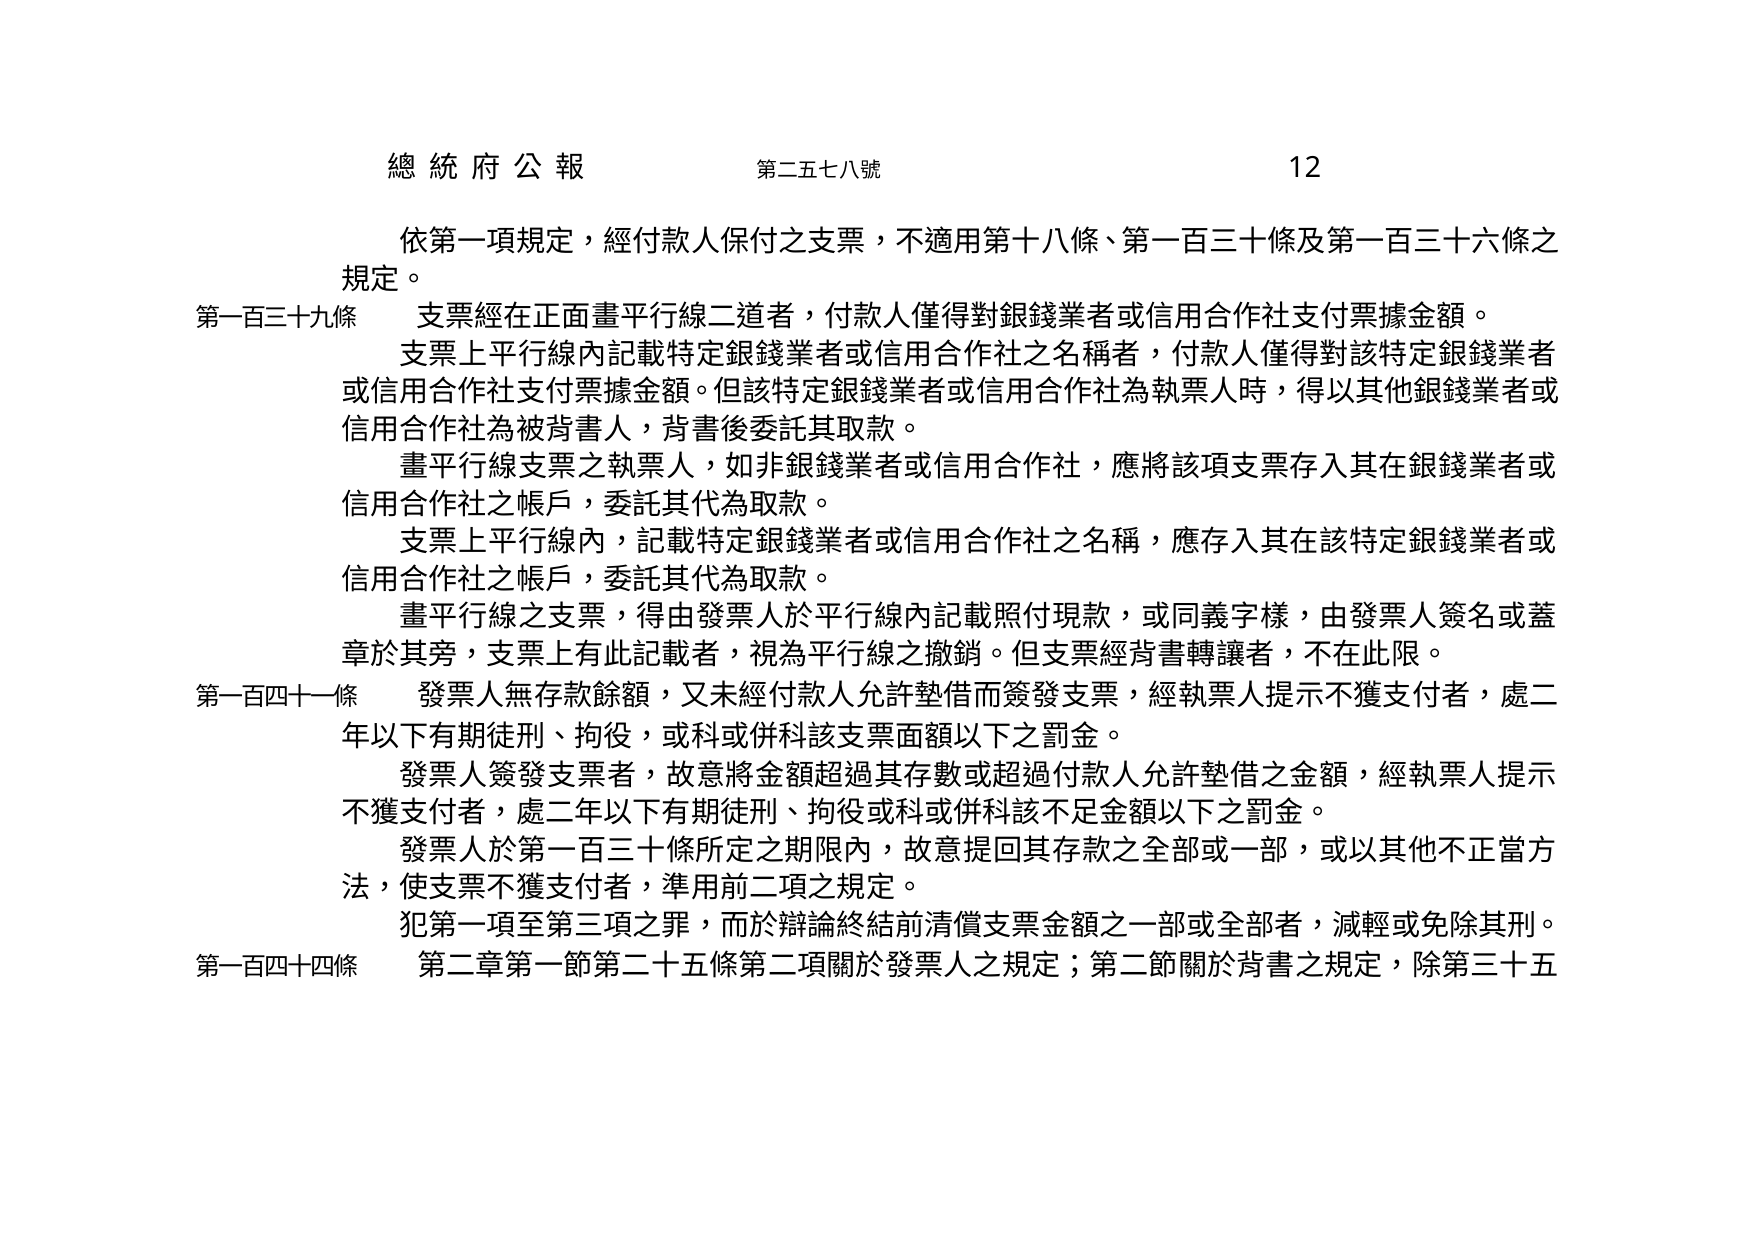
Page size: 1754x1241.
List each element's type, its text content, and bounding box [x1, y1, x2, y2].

text 依第一項規定，經付款人保付之支票，不適用第十八條、第一百三十條及第一百三十六條之規定。 [341, 222, 1559, 297]
text 支票上平行線內，記載特定銀錢業者或信用合作社之名稱，應存入其在該特定銀錢業者或信用合作社之帳戶，委託其代為取款。 [341, 522, 1559, 597]
text 支票上平行線內記載特定銀錢業者或信用合作社之名稱者，付款人僅得對該特定銀錢業者或信用合作社支付票據金額。但該特定銀錢業者或信用合作社為執票人時，得以其他銀錢業者或信用合作社為被背書人，背書後委託其取款。 [341, 334, 1559, 447]
text 第一百四十四條 第二章第一節第二十五條第二項關於發票人之規定；第二節關於背書之規定，除第三十五 [195, 942, 1559, 984]
text 犯第一項至第三項之罪，而於辯論終結前清償支票金額之一部或全部者，減輕或免除其刑。 [341, 905, 1559, 942]
text 發票人簽發支票者，故意將金額超過其存數或超過付款人允許墊借之金額，經執票人提示不獲支付者，處二年以下有期徒刑、拘役或科或併科該不足金額以下之罰金。 [341, 755, 1559, 830]
text 第一百三十九條 支票經在正面畫平行線二道者，付款人僅得對銀錢業者或信用合作社支付票據金額。 [195, 297, 1559, 334]
text 發票人於第一百三十條所定之期限內，故意提回其存款之全部或一部，或以其他不正當方法，使支票不獲支付者，準用前二項之規定。 [341, 830, 1559, 905]
text 畫平行線支票之執票人，如非銀錢業者或信用合作社，應將該項支票存入其在銀錢業者或信用合作社之帳戶，委託其代為取款。 [341, 447, 1559, 522]
text 畫平行線之支票，得由發票人於平行線內記載照付現款，或同義字樣，由發票人簽名或蓋章於其旁，支票上有此記載者，視為平行線之撤銷。但支票經背書轉讓者，不在此限。 [341, 597, 1559, 672]
text 第一百四十一條 發票人無存款餘額，又未經付款人允許墊借而簽發支票，經執票人提示不獲支付者，處二年以下有期徒刑、拘役，或科或併科該支票面額以下之罰金。 [195, 672, 1559, 755]
